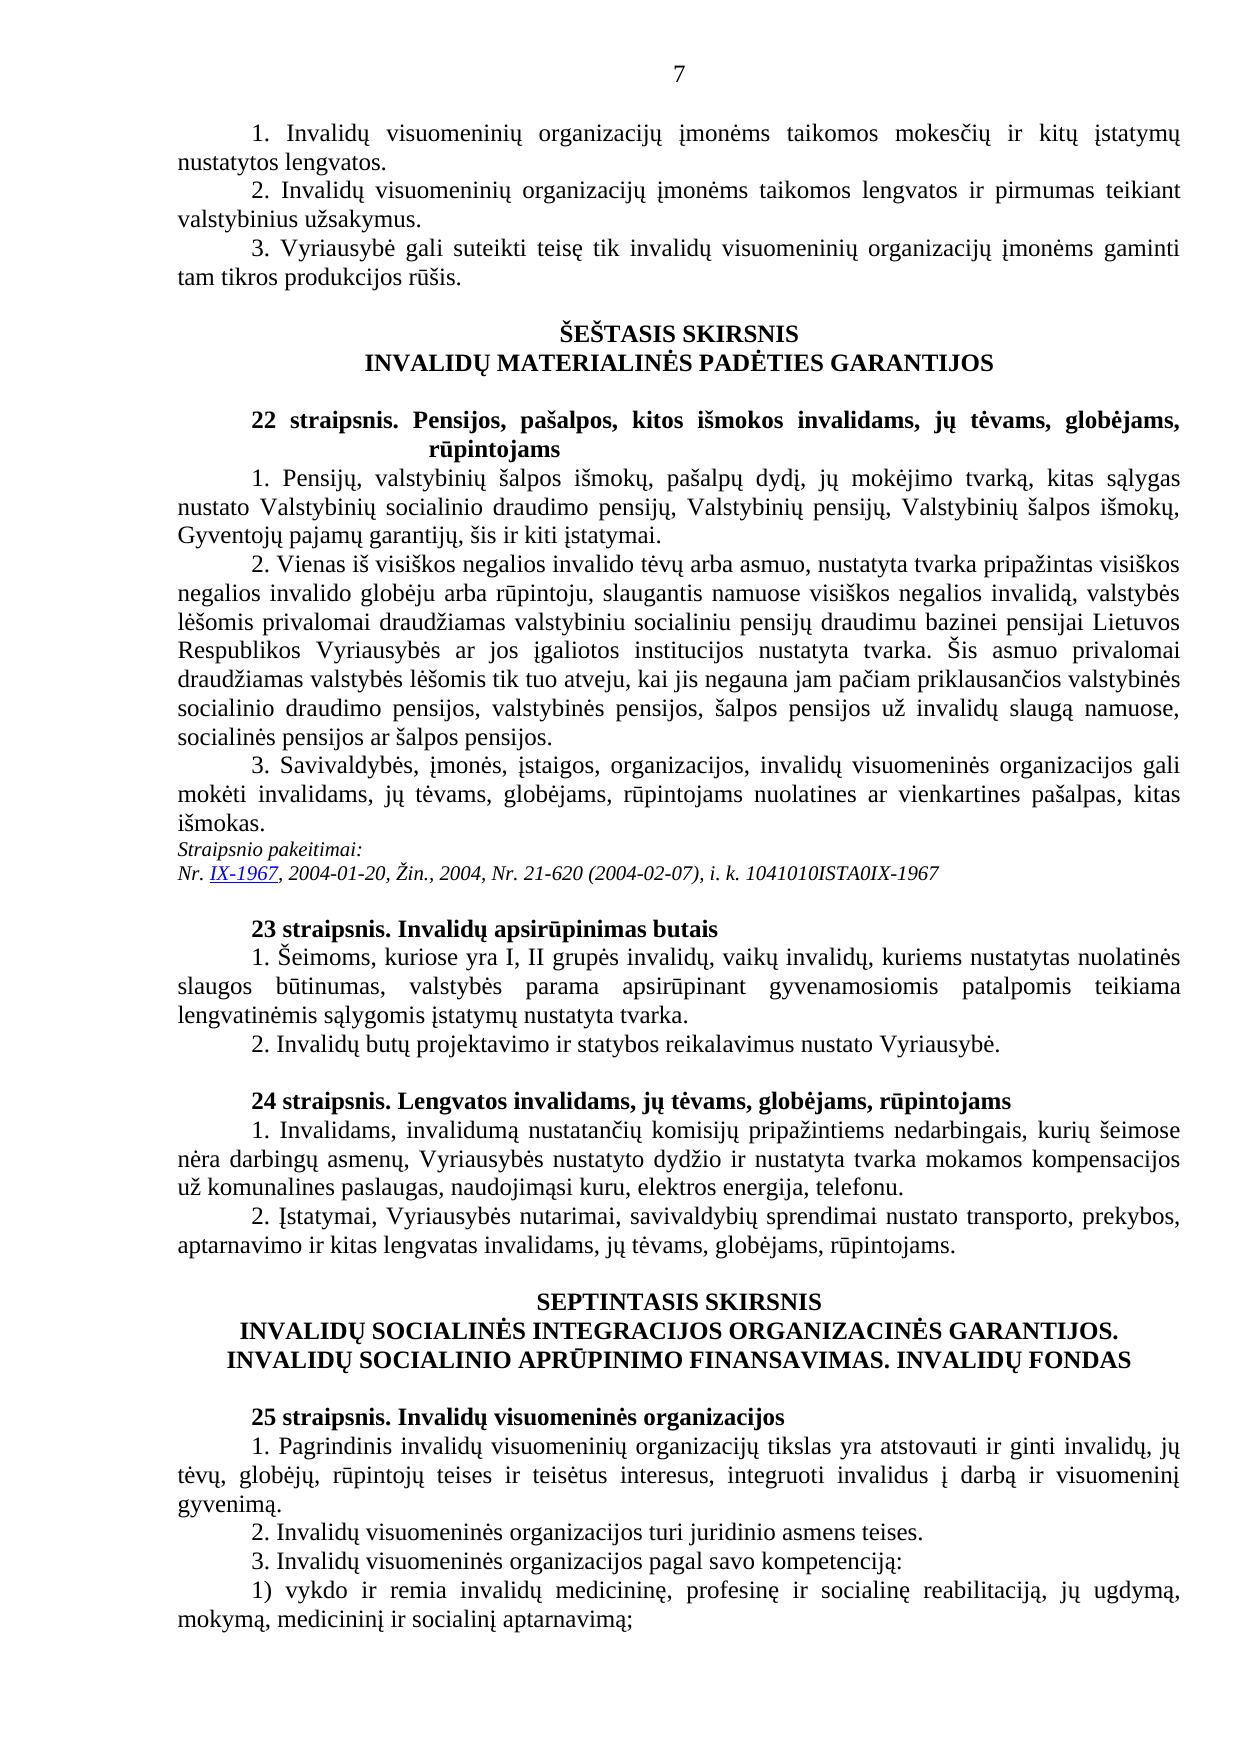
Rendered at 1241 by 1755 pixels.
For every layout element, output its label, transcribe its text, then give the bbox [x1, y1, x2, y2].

text Nr. IX-1967, 2004-01-20, Žin., 2004, Nr. 21-620 (2004-02-07), i. k. 1041010ISTA0IX-1967 [177, 861, 1181, 885]
text 1. Invalidams, invalidumą nustatančių komisijų pripažintiems nedarbingais, kurių šeimose nėra darbingų asmenų, Vyriausybės nustatyto dydžio ir nustatyta tvarka mokamos kompensacijos už komunalines paslaugas, naudojimąsi kuru, elektros energija, telefonu. [177, 1115, 1181, 1201]
text INVALIDŲ SOCIALINĖS INTEGRACIJOS ORGANIZACINĖS GARANTIJOS. INVALIDŲ SOCIALINIO APRŪPINIMO FINANSAVIMAS. INVALIDŲ FONDAS [177, 1316, 1181, 1374]
text 1. Pagrindinis invalidų visuomeninių organizacijų tikslas yra atstovauti ir ginti invalidų, jų tėvų, globėjų, rūpintojų teises ir teisėtus interesus, integruoti invalidus į darbą ir visuomeninį gyvenimą. [177, 1431, 1181, 1517]
text 23 straipsnis. Invalidų apsirūpinimas butais [177, 914, 1181, 942]
text 2. Invalidų visuomeninės organizacijos turi juridinio asmens teises. [177, 1517, 1181, 1546]
text 1) vykdo ir remia invalidų medicininę, profesinę ir socialinę reabilitaciją, jų ugdymą, mokymą, medicininį ir socialinį aptarnavimą; [177, 1575, 1181, 1632]
text 22 straipsnis. Pensijos, pašalpos, kitos išmokos invalidams, jų tėvams, globėjams, rūpintojams [251, 406, 1181, 463]
text 3. Vyriausybė gali suteikti teisę tik invalidų visuomeninių organizacijų įmonėms gaminti tam tikros produkcijos rūšis. [177, 233, 1181, 291]
text 2. Įstatymai, Vyriausybės nutarimai, savivaldybių sprendimai nustato transporto, prekybos, aptarnavimo ir kitas lengvatas invalidams, jų tėvams, globėjams, rūpintojams. [177, 1201, 1181, 1259]
text 2. Invalidų butų projektavimo ir statybos reikalavimus nustato Vyriausybė. [177, 1029, 1181, 1057]
text 24 straipsnis. Lengvatos invalidams, jų tėvams, globėjams, rūpintojams [177, 1086, 1181, 1115]
text 2. Invalidų visuomeninių organizacijų įmonėms taikomos lengvatos ir pirmumas teikiant valstybinius užsakymus. [177, 176, 1181, 233]
text 25 straipsnis. Invalidų visuomeninės organizacijos [177, 1402, 1181, 1431]
text 3. Invalidų visuomeninės organizacijos pagal savo kompetenciją: [177, 1546, 1181, 1575]
text ŠEŠTASIS SKIRSNIS [177, 319, 1181, 348]
text 1. Pensijų, valstybinių šalpos išmokų, pašalpų dydį, jų mokėjimo tvarką, kitas sąlygas nustato Valstybinių socialinio draudimo pensijų, Valstybinių pensijų, Valstybinių šalpos išmokų, Gyventojų pajamų garantijų, šis ir kiti įstatymai. [177, 463, 1181, 549]
text 1. Invalidų visuomeninių organizacijų įmonėms taikomos mokesčių ir kitų įstatymų nustatytos lengvatos. [177, 118, 1181, 176]
text Straipsnio pakeitimai: [177, 837, 1181, 861]
text SEPTINTASIS SKIRSNIS [177, 1287, 1181, 1316]
text 1. Šeimoms, kuriose yra I, II grupės invalidų, vaikų invalidų, kuriems nustatytas nuolatinės slaugos būtinumas, valstybės parama apsirūpinant gyvenamosiomis patalpomis teikiama lengvatinėmis sąlygomis įstatymų nustatyta tvarka. [177, 942, 1181, 1029]
text 2. Vienas iš visiškos negalios invalido tėvų arba asmuo, nustatyta tvarka pripažintas visiškos negalios invalido globėju arba rūpintoju, slaugantis namuose visiškos negalios invalidą, valstybės lėšomis privalomai draudžiamas valstybiniu socialiniu pensijų draudimu bazinei pensijai Lietuvos Respublikos Vyriausybės ar jos įgaliotos institucijos nustatyta tvarka. Šis asmuo privalomai draudžiamas valstybės lėšomis tik tuo atveju, kai jis negauna jam pačiam priklausančios valstybinės socialinio draudimo pensijos, valstybinės pensijos, šalpos pensijos už invalidų slaugą namuose, socialinės pensijos ar šalpos pensijos. [177, 549, 1181, 751]
text INVALIDŲ MATERIALINĖS PADĖTIES GARANTIJOS [177, 348, 1181, 377]
text 3. Savivaldybės, įmonės, įstaigos, organizacijos, invalidų visuomeninės organizacijos gali mokėti invalidams, jų tėvams, globėjams, rūpintojams nuolatines ar vienkartines pašalpas, kitas išmokas. [177, 751, 1181, 837]
